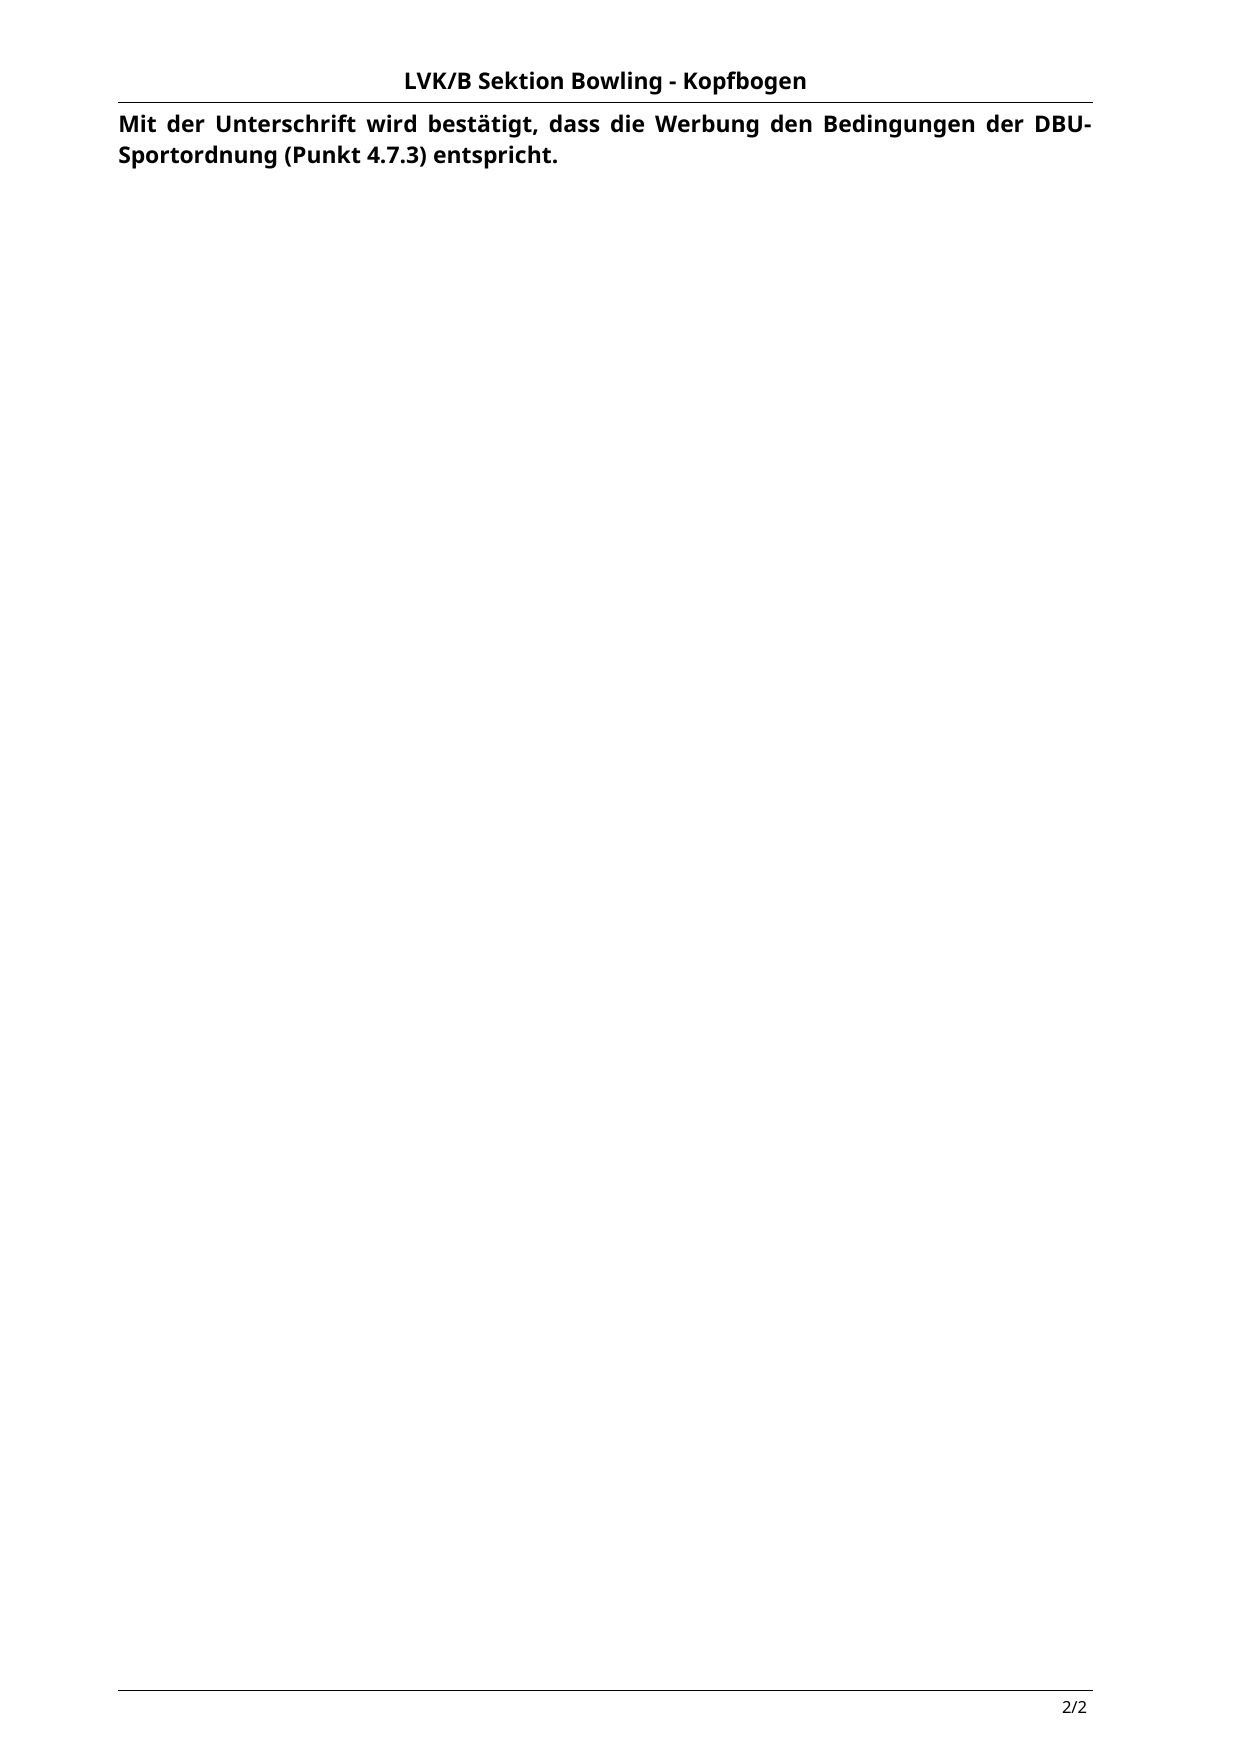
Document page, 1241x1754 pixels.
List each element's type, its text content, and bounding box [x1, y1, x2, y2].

text Mit der Unterschrift wird bestätigt, dass die Werbung den Bedingungen der DBU-Sportordnung (Punkt 4.7.3) entspricht. [118, 108, 1093, 171]
